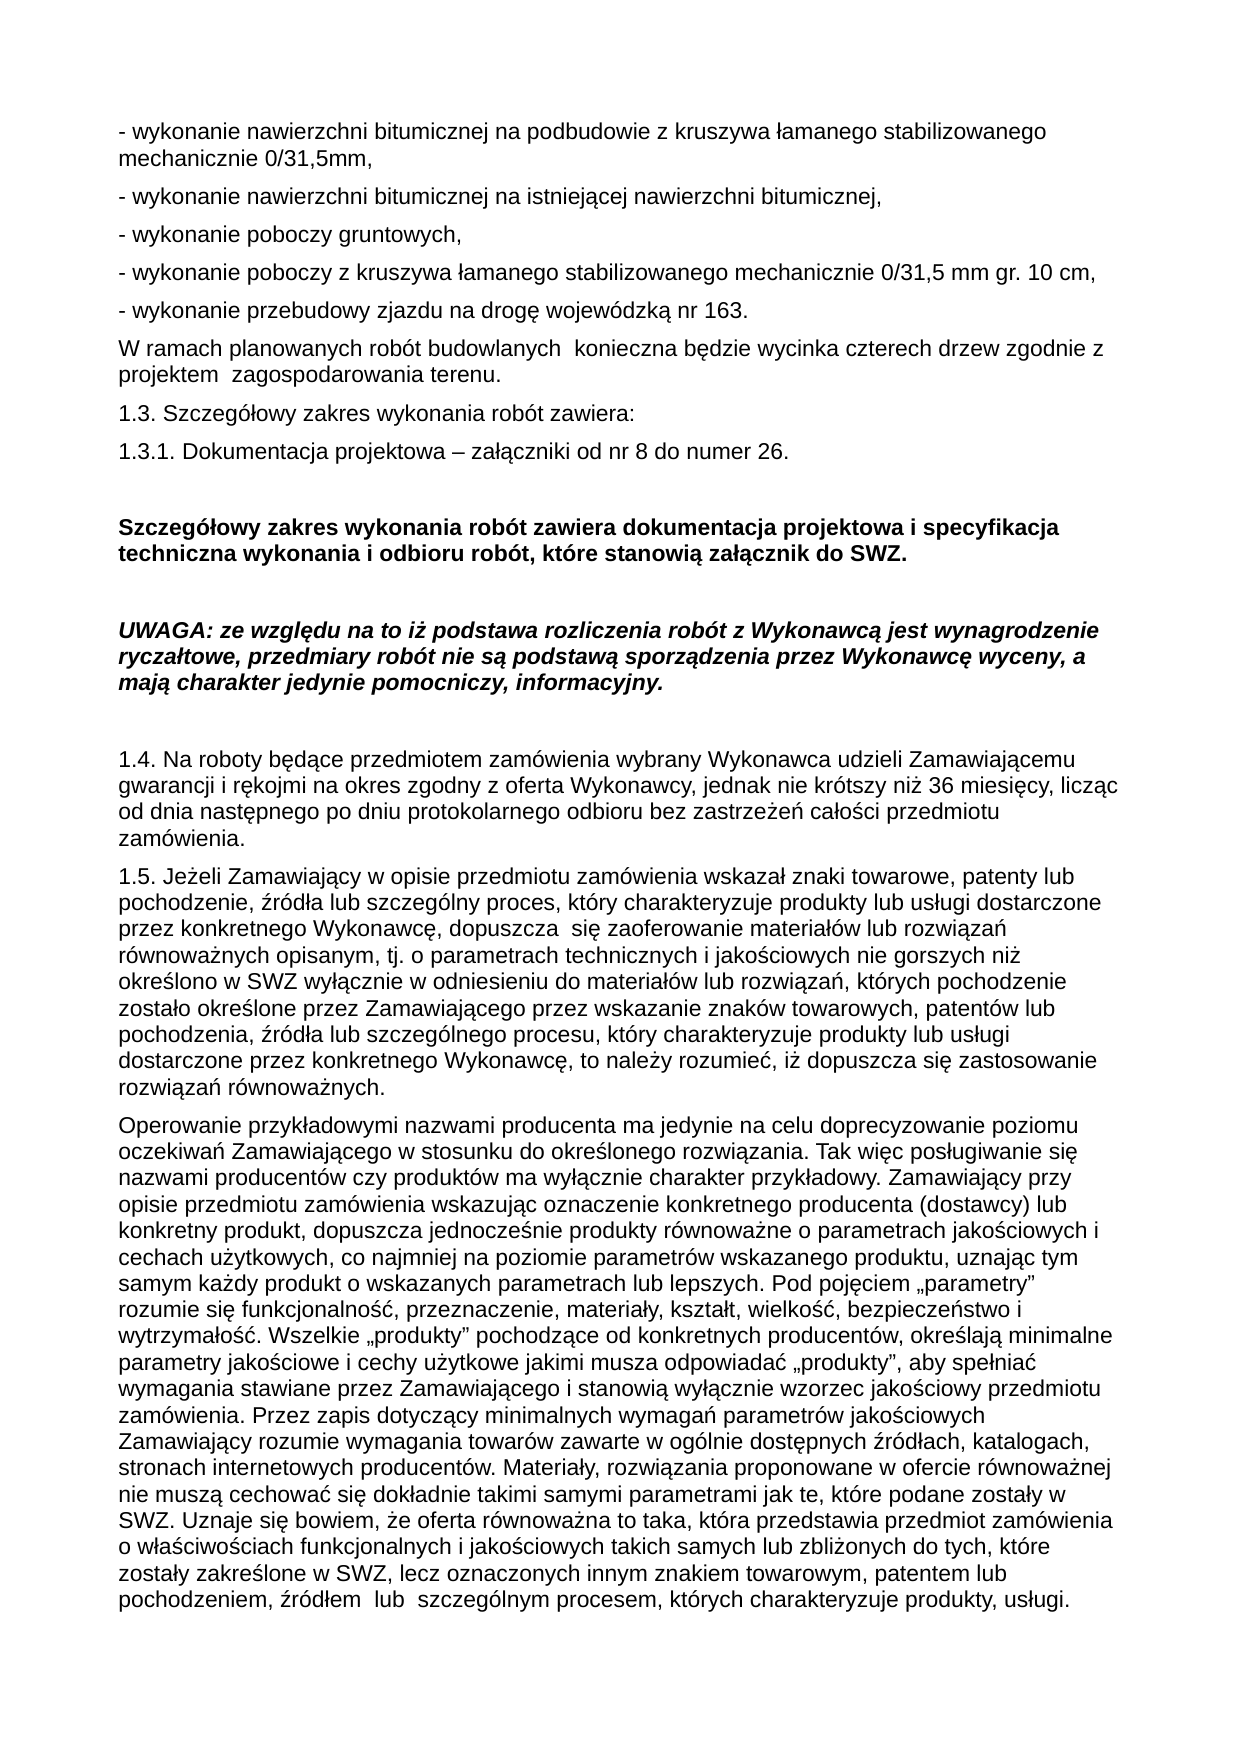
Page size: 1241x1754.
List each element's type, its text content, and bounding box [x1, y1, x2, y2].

text - wykonanie poboczy gruntowych, [118, 221, 1122, 247]
text - wykonanie nawierzchni bitumicznej na podbudowie z kruszywa łamanego stabilizowanego mechanicznie 0/31,5mm, [118, 118, 1122, 171]
text - wykonanie poboczy z kruszywa łamanego stabilizowanego mechanicznie 0/31,5 mm gr. 10 cm, [118, 259, 1122, 285]
text Operowanie przykładowymi nazwami producenta ma jedynie na celu doprecyzowanie poziomu oczekiwań Zamawiającego w stosunku do określonego rozwiązania. Tak więc posługiwanie się nazwami producentów czy produktów ma wyłącznie charakter przykładowy. Zamawiający przy opisie przedmiotu zamówienia wskazując oznaczenie konkretnego producenta (dostawcy) lub konkretny produkt, dopuszcza jednocześnie produkty równoważne o parametrach jakościowych i cechach użytkowych, co najmniej na poziomie parametrów wskazanego produktu, uznając tym samym każdy produkt o wskazanych parametrach lub lepszych. Pod pojęciem „parametry” rozumie się funkcjonalność, przeznaczenie, materiały, kształt, wielkość, bezpieczeństwo i wytrzymałość. Wszelkie „produkty” pochodzące od konkretnych producentów, określają minimalne parametry jakościowe i cechy użytkowe jakimi musza odpowiadać „produkty”, aby spełniać wymagania stawiane przez Zamawiającego i stanowią wyłącznie wzorzec jakościowy przedmiotu zamówienia. Przez zapis dotyczący minimalnych wymagań parametrów jakościowych Zamawiający rozumie wymagania towarów zawarte w ogólnie dostępnych źródłach, katalogach, stronach internetowych producentów. Materiały, rozwiązania proponowane w ofercie równoważnej nie muszą cechować się dokładnie takimi samymi parametrami jak te, które podane zostały w SWZ. Uznaje się bowiem, że oferta równoważna to taka, która przedstawia przedmiot zamówienia o właściwościach funkcjonalnych i jakościowych takich samych lub zbliżonych do tych, które zostały zakreślone w SWZ, lecz oznaczonych innym znakiem towarowym, patentem lub pochodzeniem, źródłem lub szczególnym procesem, których charakteryzuje produkty, usługi. [118, 1112, 1122, 1612]
text 1.3. Szczegółowy zakres wykonania robót zawiera: [118, 399, 1122, 426]
text - wykonanie nawierzchni bitumicznej na istniejącej nawierzchni bitumicznej, [118, 183, 1122, 209]
text - wykonanie przebudowy zjazdu na drogę wojewódzką nr 163. [118, 297, 1122, 323]
text 1.5. Jeżeli Zamawiający w opisie przedmiotu zamówienia wskazał znaki towarowe, patenty lub pochodzenie, źródła lub szczególny proces, który charakteryzuje produkty lub usługi dostarczone przez konkretnego Wykonawcę, dopuszcza się zaoferowanie materiałów lub rozwiązań równoważnych opisanym, tj. o parametrach technicznych i jakościowych nie gorszych niż określono w SWZ wyłącznie w odniesieniu do materiałów lub rozwiązań, których pochodzenie zostało określone przez Zamawiającego przez wskazanie znaków towarowych, patentów lub pochodzenia, źródła lub szczególnego procesu, który charakteryzuje produkty lub usługi dostarczone przez konkretnego Wykonawcę, to należy rozumieć, iż dopuszcza się zastosowanie rozwiązań równoważnych. [118, 863, 1122, 1100]
text W ramach planowanych robót budowlanych konieczna będzie wycinka czterech drzew zgodnie z projektem zagospodarowania terenu. [118, 335, 1122, 388]
text UWAGA: ze względu na to iż podstawa rozliczenia robót z Wykonawcą jest wynagrodzenie ryczałtowe, przedmiary robót nie są podstawą sporządzenia przez Wykonawcę wyceny, a mają charakter jedynie pomocniczy, informacyjny. [118, 617, 1122, 696]
text 1.4. Na roboty będące przedmiotem zamówienia wybrany Wykonawca udzieli Zamawiającemu gwarancji i rękojmi na okres zgodny z oferta Wykonawcy, jednak nie krótszy niż 36 miesięcy, licząc od dnia następnego po dniu protokolarnego odbioru bez zastrzeżeń całości przedmiotu zamówienia. [118, 746, 1122, 851]
text Szczegółowy zakres wykonania robót zawiera dokumentacja projektowa i specyfikacja techniczna wykonania i odbioru robót, które stanowią załącznik do SWZ. [118, 514, 1122, 567]
text 1.3.1. Dokumentacja projektowa – załączniki od nr 8 do numer 26. [118, 438, 1122, 464]
